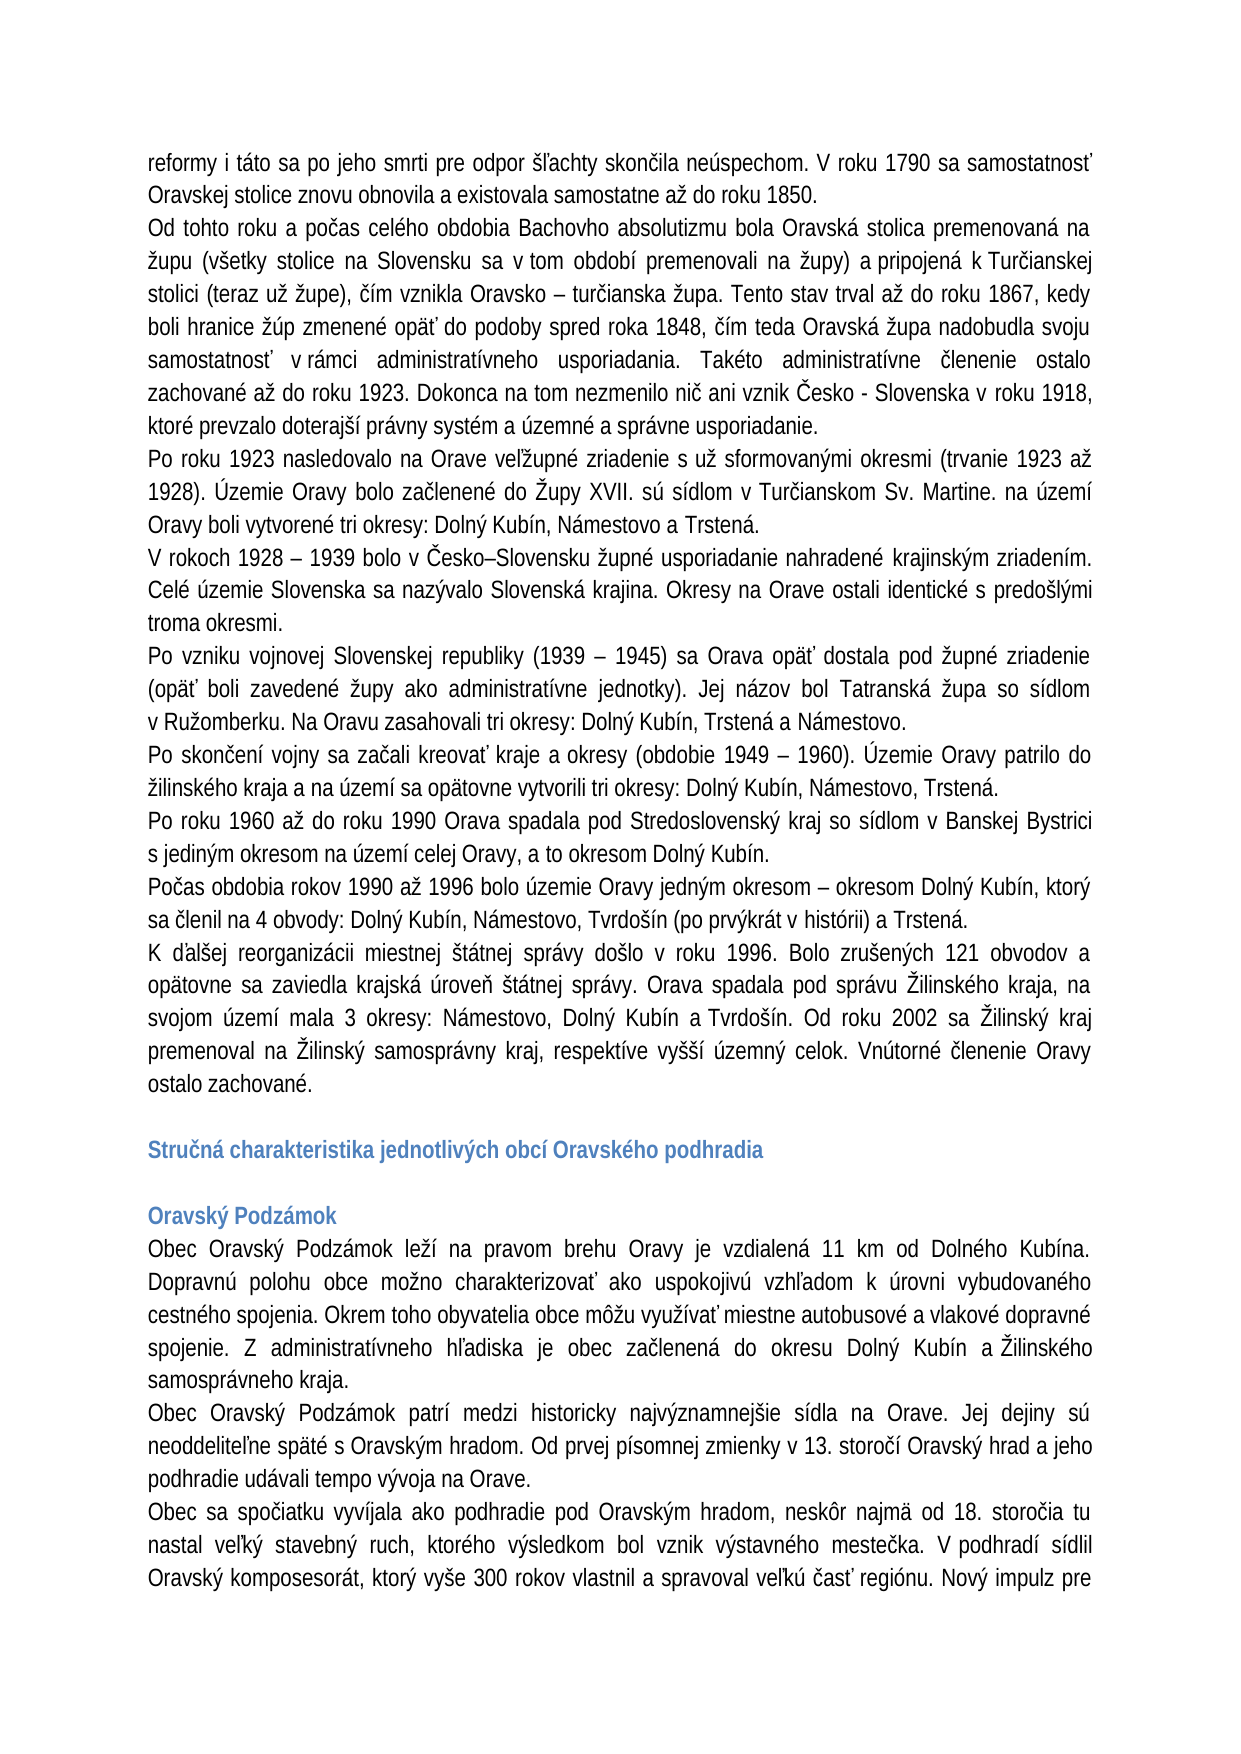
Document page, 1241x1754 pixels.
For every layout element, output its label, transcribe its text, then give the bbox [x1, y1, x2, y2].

text Po skončení vojny sa začali kreovať kraje a okresy (obdobie 1949 – 1960). Územie Oravy patrilo do žilinského kraja a na území sa opätovne vytvorili tri okresy: Dolný Kubín, Námestovo, Trstená. [148, 740, 1093, 802]
text Od tohto roku a počas celého obdobia Bachovho absolutizmu bola Oravská stolica premenovaná na župu (všetky stolice na Slovensku sa v tom období premenovali na župy) a pripojená k Turčianskej stolici (teraz už župe), čím vznikla Oravsko – turčianska župa. Tento stav trval až do roku 1867, kedy boli hranice žúp zmenené opäť do podoby spred roka 1848, čím teda Oravská župa nadobudla svoju samostatnosť v rámci administratívneho usporiadania. Takéto administratívne členenie ostalo zachované až do roku 1923. Dokonca na tom nezmenilo nič ani vznik Česko - Slovenska v roku 1918, ktoré prevzalo doterajší právny systém a územné a správne usporiadanie. [148, 213, 1093, 439]
text Obec Oravský Podzámok leží na pravom brehu Oravy je vzdialená 11 km od Dolného Kubína. Dopravnú polohu obce možno charakterizovať ako uspokojivú vzhľadom k úrovni vybudovaného cestného spojenia. Okrem toho obyvatelia obce môžu využívať miestne autobusové a vlakové dopravné spojenie. Z administratívneho hľadiska je obec začlenená do okresu Dolný Kubín a Žilinského samosprávneho kraja. [148, 1234, 1093, 1394]
text Obec Oravský Podzámok patrí medzi historicky najvýznamnejšie sídla na Orave. Jej dejiny sú neoddeliteľne späté s Oravským hradom. Od prvej písomnej zmienky v 13. storočí Oravský hrad a jeho podhradie udávali tempo vývoja na Orave. [148, 1398, 1093, 1493]
text Počas obdobia rokov 1990 až 1996 bolo územie Oravy jedným okresom – okresom Dolný Kubín, ktorý sa členil na 4 obvody: Dolný Kubín, Námestovo, Tvrdošín (po prvýkrát v histórii) a Trstená. [148, 872, 1093, 933]
text Oravský Podzámok [148, 1201, 1093, 1229]
text Po roku 1960 až do roku 1990 Orava spadala pod Stredoslovenský kraj so sídlom v Banskej Bystrici s jediným okresom na území celej Oravy, a to okresom Dolný Kubín. [148, 806, 1093, 867]
text Po roku 1923 nasledovalo na Orave veľžupné zriadenie s už sformovanými okresmi (trvanie 1923 až 1928). Územie Oravy bolo začlenené do Župy XVII. sú sídlom v Turčianskom Sv. Martine. na území Oravy boli vytvorené tri okresy: Dolný Kubín, Námestovo a Trstená. [148, 444, 1093, 538]
text Obec sa spočiatku vyvíjala ako podhradie pod Oravským hradom, neskôr najmä od 18. storočia tu nastal veľký stavebný ruch, ktorého výsledkom bol vznik výstavného mestečka. V podhradí sídlil Oravský komposesorát, ktorý vyše 300 rokov vlastnil a spravoval veľkú časť regiónu. Nový impulz pre [148, 1497, 1093, 1592]
text K ďalšej reorganizácii miestnej štátnej správy došlo v roku 1996. Bolo zrušených 121 obvodov a opätovne sa zaviedla krajská úroveň štátnej správy. Orava spadala pod správu Žilinského kraja, na svojom území mala 3 okresy: Námestovo, Dolný Kubín a Tvrdošín. Od roku 2002 sa Žilinský kraj premenoval na Žilinský samosprávny kraj, respektíve vyšší územný celok. Vnútorné členenie Oravy ostalo zachované. [148, 938, 1093, 1098]
text Po vzniku vojnovej Slovenskej republiky (1939 – 1945) sa Orava opäť dostala pod župné zriadenie (opäť boli zavedené župy ako administratívne jednotky). Jej názov bol Tatranská župa so sídlom v Ružomberku. Na Oravu zasahovali tri okresy: Dolný Kubín, Trstená a Námestovo. [148, 641, 1093, 736]
text Stručná charakteristika jednotlivých obcí Oravského podhradia [148, 1135, 1093, 1164]
text V rokoch 1928 – 1939 bolo v Česko–Slovensku župné usporiadanie nahradené krajinským zriadením. Celé územie Slovenska sa nazývalo Slovenská krajina. Okresy na Orave ostali identické s predošlými troma okresmi. [148, 543, 1093, 637]
text reformy i táto sa po jeho smrti pre odpor šľachty skončila neúspechom. V roku 1790 sa samostatnosť Oravskej stolice znovu obnovila a existovala samostatne až do roku 1850. [148, 148, 1093, 209]
